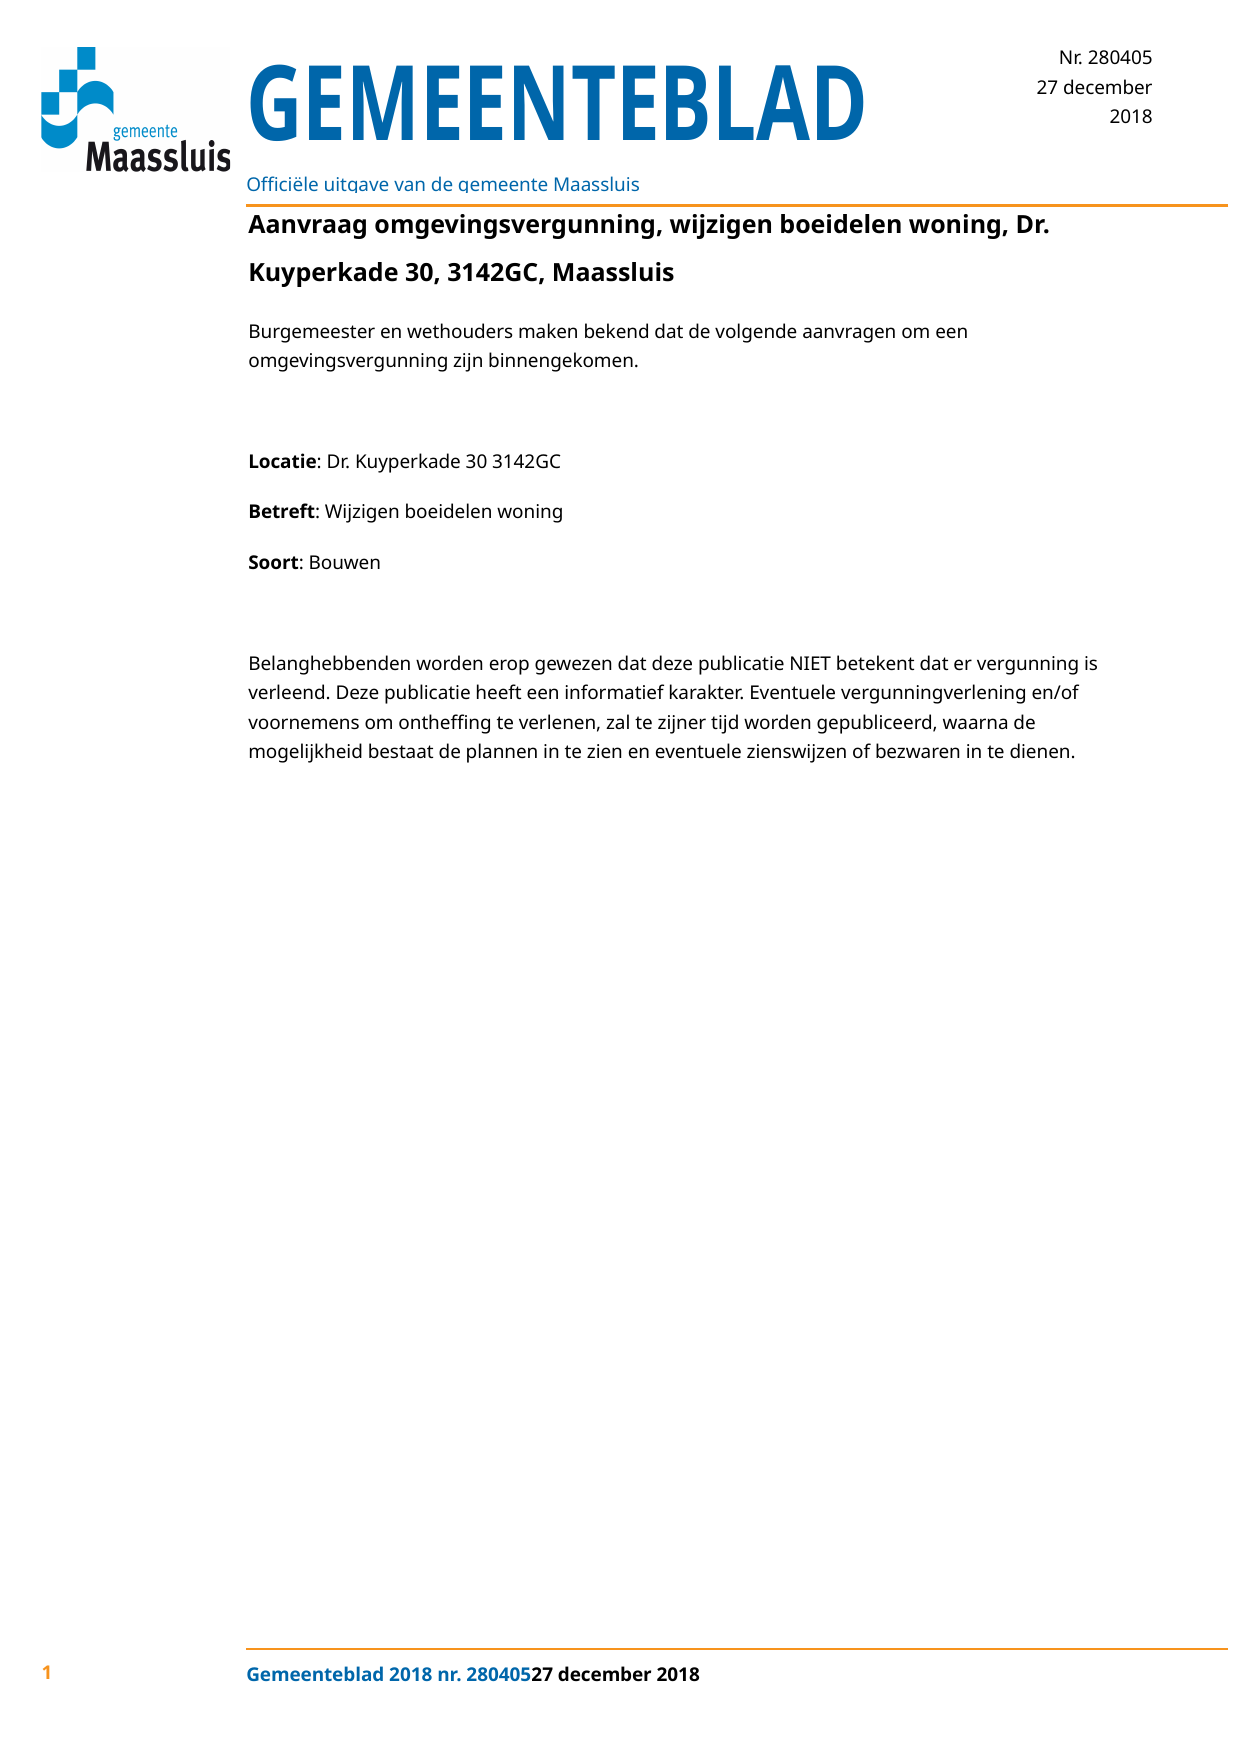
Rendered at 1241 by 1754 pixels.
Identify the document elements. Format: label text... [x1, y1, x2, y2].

text Betreft: Wijzigen boeidelen woning [248, 499, 1152, 524]
text Locatie: Dr. Kuyperkade 30 3142GC [248, 448, 1152, 474]
picture [41, 47, 231, 172]
text Belanghebbenden worden erop gewezen dat deze publicatie NIET betekent dat er vergunning is verleend. Deze publicatie heeft een informatief karakter. Eventuele vergunningverlening en/of voornemens om ontheffing te verlenen, zal te zijner tijd worden gepubliceerd, waarna de mogelijkheid bestaat de plannen in te zien en eventuele zienswijzen of bezwaren in te dienen. [248, 650, 1152, 764]
text Burgemeester en wethouders maken bekend dat de volgende aanvragen om een omgevingsvergunning zijn binnengekomen. [248, 318, 1152, 373]
text Soort: Bouwen [248, 549, 1152, 575]
text Aanvraag omgevingsvergunning, wijzigen boeidelen woning, Dr. Kuyperkade 30, 3142GC, Maassluis [248, 207, 1152, 288]
picture [41, 47, 77, 92]
